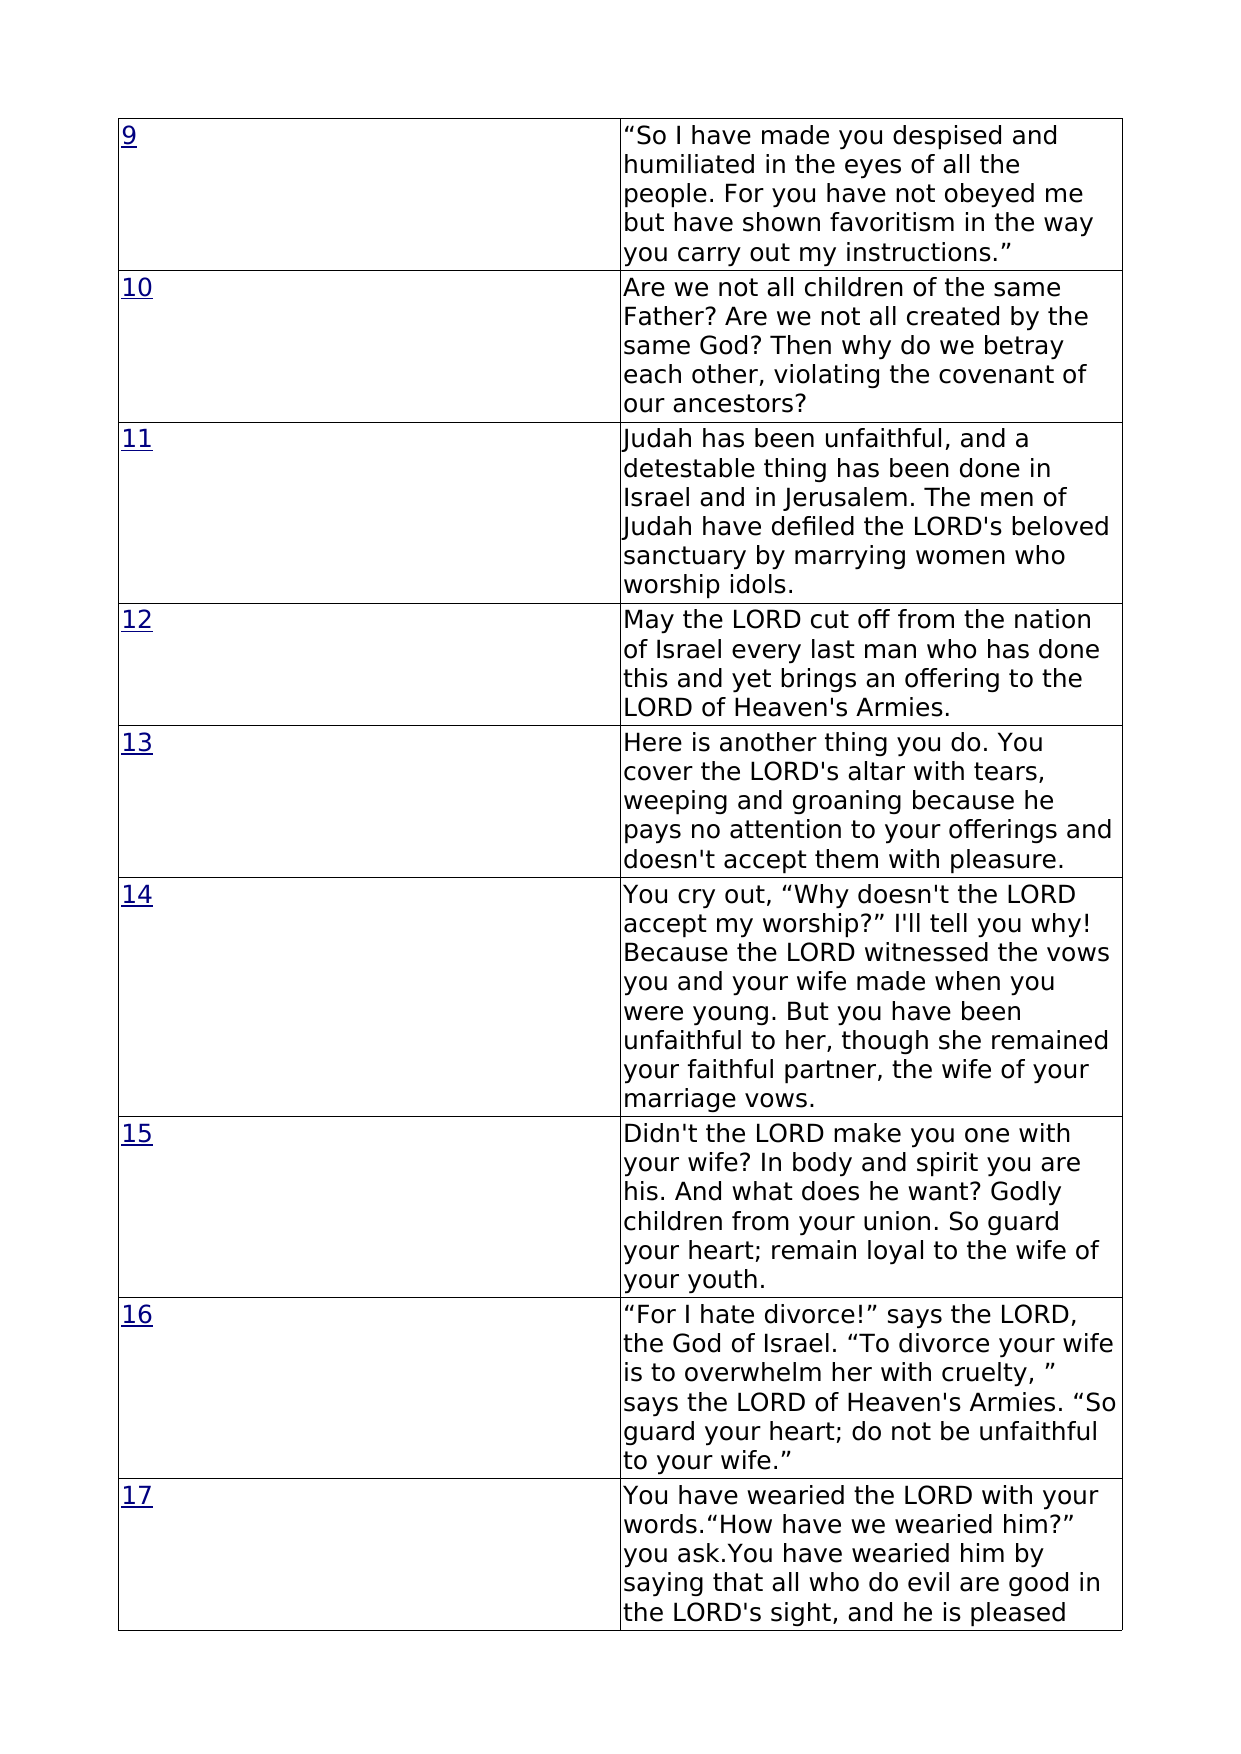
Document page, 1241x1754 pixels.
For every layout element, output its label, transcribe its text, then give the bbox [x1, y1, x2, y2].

table_cell “So I have made you despised and humiliated in the eyes of all the people. For you have not obeyed me but have shown favoritism in the way you carry out my instructions.” [621, 119, 1122, 270]
table_cell Are we not all children of the same Father? Are we not all created by the same God? Then why do we betray each other, violating the covenant of our ancestors? [621, 271, 1122, 422]
table_cell 14 [119, 878, 620, 1116]
table_cell “For I hate divorce!” says the LORD, the God of Israel. “To divorce your wife is to overwhelm her with cruelty, ” says the LORD of Heaven's Armies. “So guard your heart; do not be unfaithful to your wife.” [621, 1298, 1122, 1478]
table_cell 10 [119, 271, 620, 422]
table_cell 11 [119, 423, 620, 603]
table_cell 12 [119, 604, 620, 725]
table_cell You have wearied the LORD with your words.“How have we wearied him?” you ask.You have wearied him by saying that all who do evil are good in the LORD's sight, and he is pleased [621, 1479, 1122, 1630]
table_cell May the LORD cut off from the nation of Israel every last man who has done this and yet brings an offering to the LORD of Heaven's Armies. [621, 604, 1122, 725]
table_cell 9 [119, 119, 620, 270]
table_cell 15 [119, 1117, 620, 1297]
table_cell 17 [119, 1479, 620, 1630]
table_cell You cry out, “Why doesn't the LORD accept my worship?” I'll tell you why! Because the LORD witnessed the vows you and your wife made when you were young. But you have been unfaithful to her, though she remained your faithful partner, the wife of your marriage vows. [621, 878, 1122, 1116]
table_cell 13 [119, 726, 620, 877]
table_cell 16 [119, 1298, 620, 1478]
table_cell Judah has been unfaithful, and a detestable thing has been done in Israel and in Jerusalem. The men of Judah have defiled the LORD's beloved sanctuary by marrying women who worship idols. [621, 423, 1122, 603]
table_cell Didn't the LORD make you one with your wife? In body and spirit you are his. And what does he want? Godly children from your union. So guard your heart; remain loyal to the wife of your youth. [621, 1117, 1122, 1297]
table_cell Here is another thing you do. You cover the LORD's altar with tears, weeping and groaning because he pays no attention to your offerings and doesn't accept them with pleasure. [621, 726, 1122, 877]
